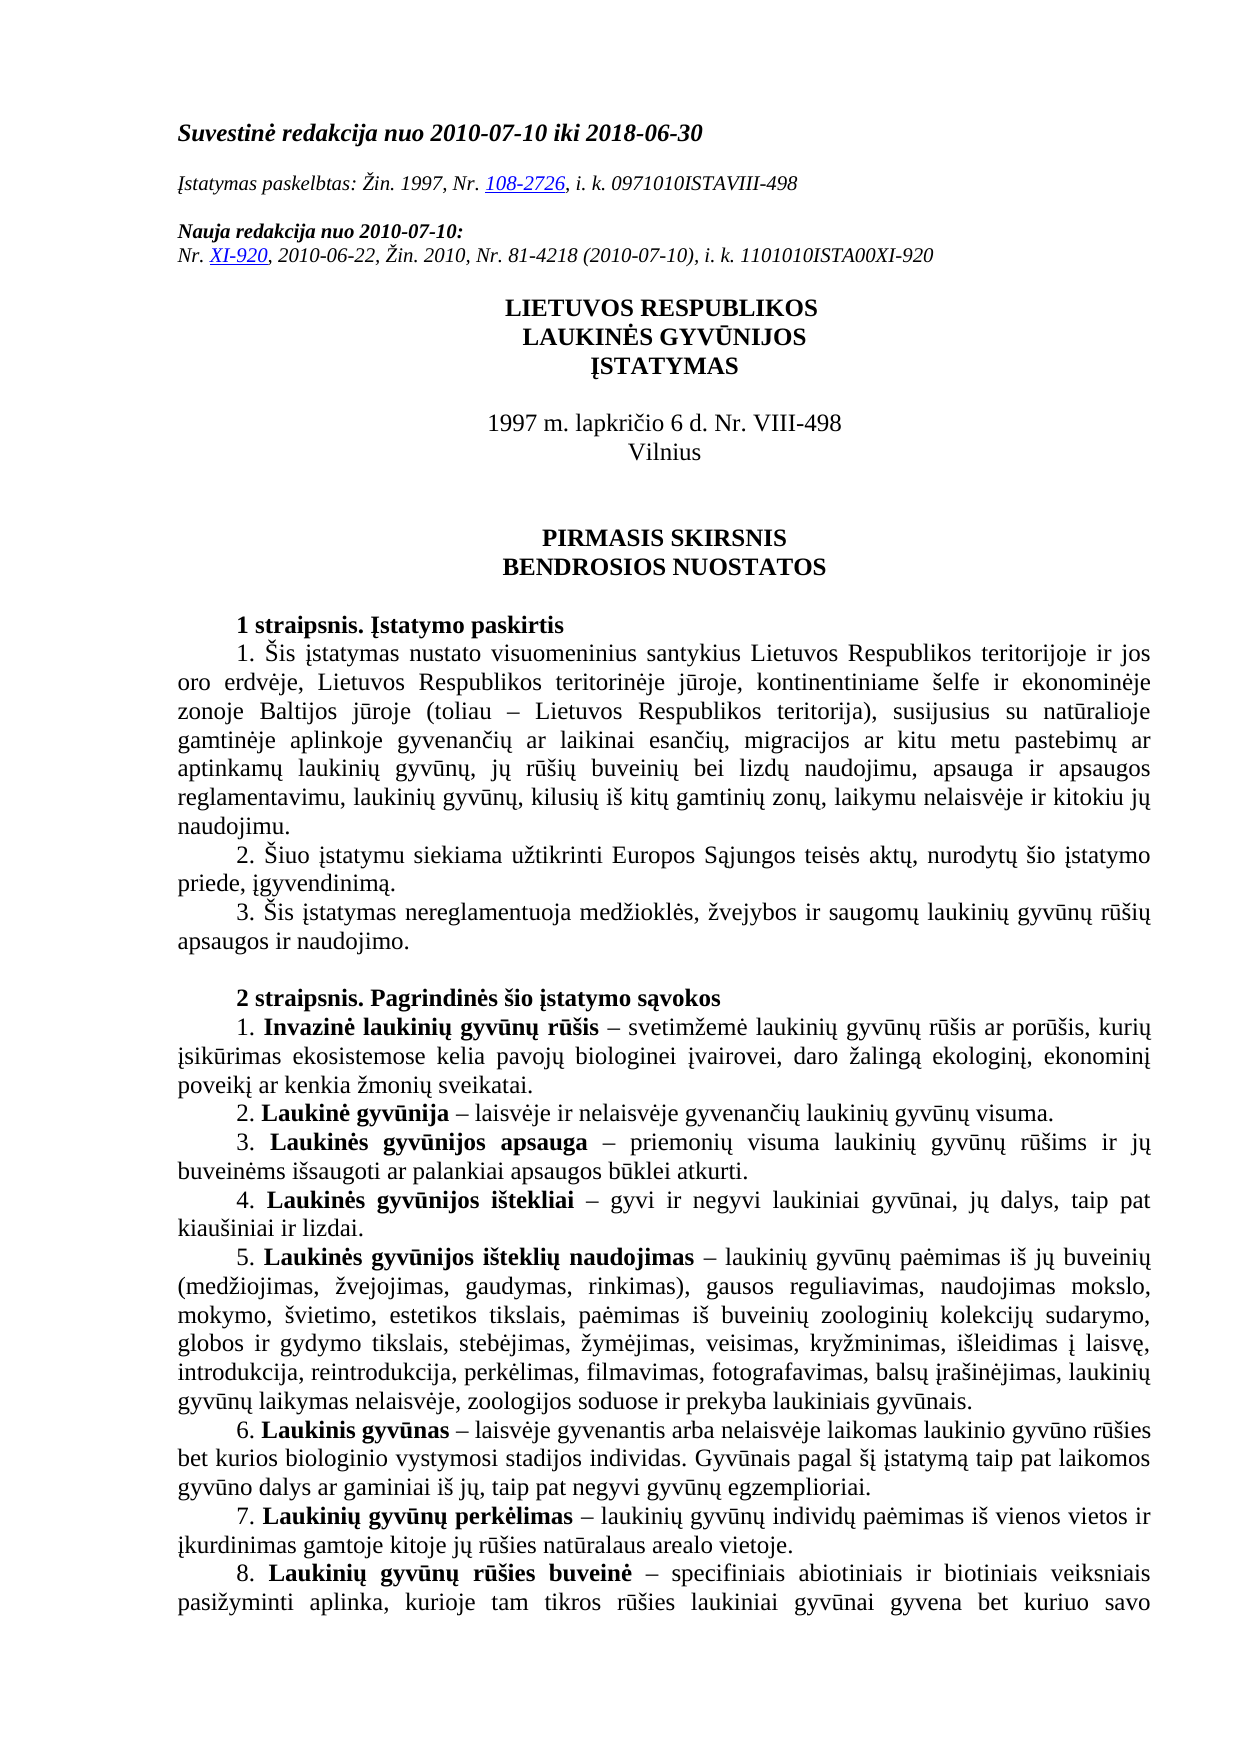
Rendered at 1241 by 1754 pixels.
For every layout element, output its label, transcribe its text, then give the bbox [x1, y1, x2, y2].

text 7. Laukinių gyvūnų perkėlimas – laukinių gyvūnų individų paėmimas iš vienos vietos ir įkurdinimas gamtoje kitoje jų rūšies natūralaus arealo vietoje. [177, 1501, 1152, 1558]
text 3. Šis įstatymas nereglamentuoja medžioklės, žvejybos ir saugomų laukinių gyvūnų rūšių apsaugos ir naudojimo. [177, 897, 1152, 955]
text Įstatymas paskelbtas: Žin. 1997, Nr. 108-2726, i. k. 0971010ISTAVIII-498 [177, 171, 1152, 195]
text 1 straipsnis. Įstatymo paskirtis [177, 610, 1152, 638]
text 1. Invazinė laukinių gyvūnų rūšis – svetimžemė laukinių gyvūnų rūšis ar porūšis, kurių įsikūrimas ekosistemose kelia pavojų biologinei įvairovei, daro žalingą ekologinį, ekonominį poveikį ar kenkia žmonių sveikatai. [177, 1012, 1152, 1098]
text 6. Laukinis gyvūnas – laisvėje gyvenantis arba nelaisvėje laikomas laukinio gyvūno rūšies bet kurios biologinio vystymosi stadijos individas. Gyvūnais pagal šį įstatymą taip pat laikomos gyvūno dalys ar gaminiai iš jų, taip pat negyvi gyvūnų egzemplioriai. [177, 1415, 1152, 1501]
text Nr. XI-920, 2010-06-22, Žin. 2010, Nr. 81-4218 (2010-07-10), i. k. 1101010ISTA00XI-920 [177, 243, 1152, 267]
text 8. Laukinių gyvūnų rūšies buveinė – specifiniais abiotiniais ir biotiniais veiksniais pasižyminti aplinka, kurioje tam tikros rūšies laukiniai gyvūnai gyvena bet kuriuo savo [177, 1558, 1152, 1616]
text 5. Laukinės gyvūnijos išteklių naudojimas – laukinių gyvūnų paėmimas iš jų buveinių (medžiojimas, žvejojimas, gaudymas, rinkimas), gausos reguliavimas, naudojimas mokslo, mokymo, švietimo, estetikos tikslais, paėmimas iš buveinių zoologinių kolekcijų sudarymo, globos ir gydymo tikslais, stebėjimas, žymėjimas, veisimas, kryžminimas, išleidimas į laisvę, introdukcija, reintrodukcija, perkėlimas, filmavimas, fotografavimas, balsų įrašinėjimas, laukinių gyvūnų laikymas nelaisvėje, zoologijos soduose ir prekyba laukiniais gyvūnais. [177, 1242, 1152, 1415]
text LIETUVOS RESPUBLIKOS LAUKINĖS GYVŪNIJOS ĮSTATYMAS [177, 293, 1152, 380]
text 2. Šiuo įstatymu siekiama užtikrinti Europos Sąjungos teisės aktų, nurodytų šio įstatymo priede, įgyvendinimą. [177, 840, 1152, 897]
text Suvestinė redakcija nuo 2010-07-10 iki 2018-06-30 [177, 118, 1152, 147]
text 1997 m. lapkričio 6 d. Nr. VIII-498 [177, 408, 1152, 437]
text 3. Laukinės gyvūnijos apsauga – priemonių visuma laukinių gyvūnų rūšims ir jų buveinėms išsaugoti ar palankiai apsaugos būklei atkurti. [177, 1127, 1152, 1185]
text BENDROSIOS NUOSTATOS [177, 552, 1152, 581]
text 2. Laukinė gyvūnija – laisvėje ir nelaisvėje gyvenančių laukinių gyvūnų visuma. [177, 1098, 1152, 1127]
text 4. Laukinės gyvūnijos ištekliai – gyvi ir negyvi laukiniai gyvūnai, jų dalys, taip pat kiaušiniai ir lizdai. [177, 1185, 1152, 1242]
text Vilnius [177, 437, 1152, 466]
text Nauja redakcija nuo 2010-07-10: [177, 219, 1152, 243]
text 2 straipsnis. Pagrindinės šio įstatymo sąvokos [177, 983, 1152, 1012]
text 1. Šis įstatymas nustato visuomeninius santykius Lietuvos Respublikos teritorijoje ir jos oro erdvėje, Lietuvos Respublikos teritorinėje jūroje, kontinentiniame šelfe ir ekonominėje zonoje Baltijos jūroje (toliau – Lietuvos Respublikos teritorija), susijusius su natūralioje gamtinėje aplinkoje gyvenančių ar laikinai esančių, migracijos ar kitu metu pastebimų ar aptinkamų laukinių gyvūnų, jų rūšių buveinių bei lizdų naudojimu, apsauga ir apsaugos reglamentavimu, laukinių gyvūnų, kilusių iš kitų gamtinių zonų, laikymu nelaisvėje ir kitokiu jų naudojimu. [177, 638, 1152, 840]
text PIRMASIS SKIRSNIS [177, 523, 1152, 552]
